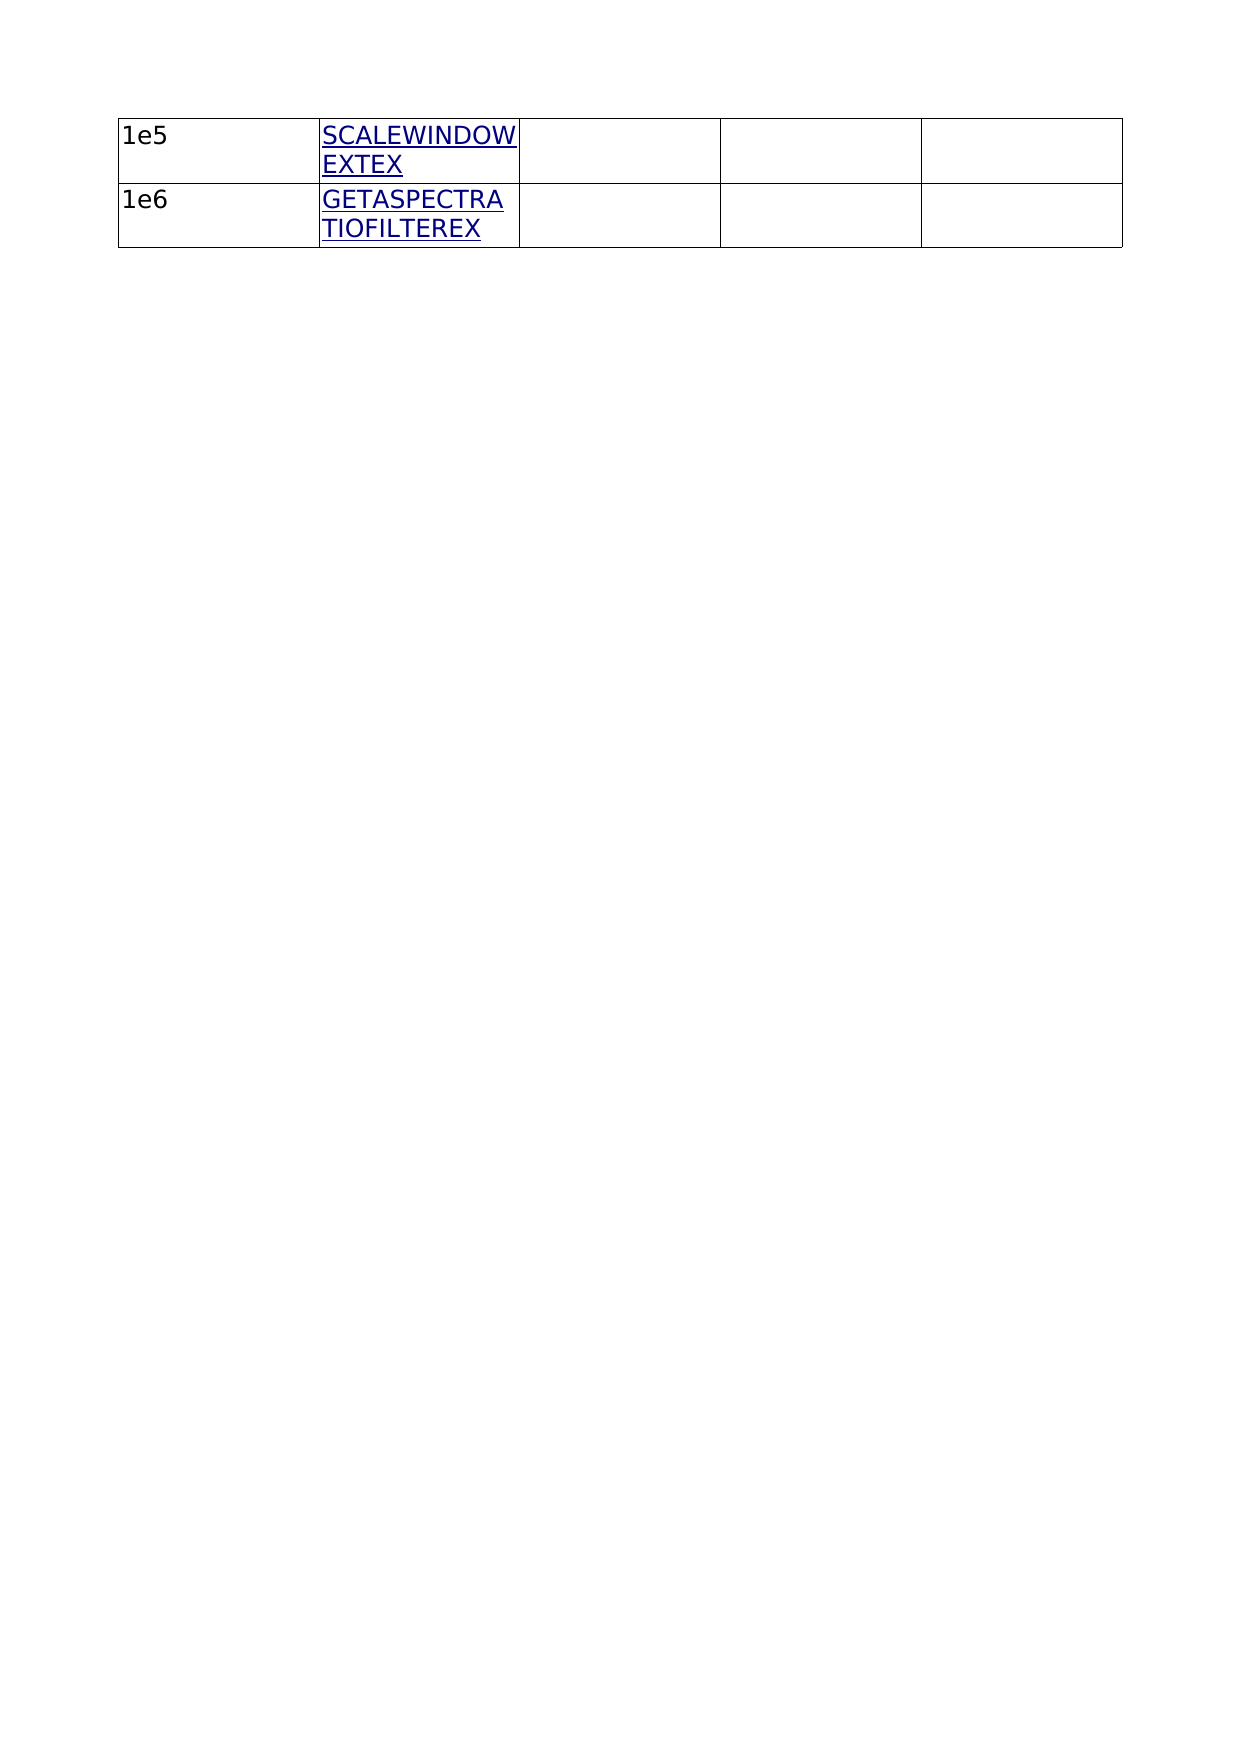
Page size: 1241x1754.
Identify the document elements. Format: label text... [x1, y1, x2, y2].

table_cell [721, 184, 921, 247]
table_cell SCALEWINDOWEXTEX [320, 119, 519, 182]
table_cell [922, 184, 1122, 247]
table_cell 1e6 [119, 184, 319, 247]
table_cell [721, 119, 921, 182]
table_cell 1e5 [119, 119, 319, 182]
table_cell [520, 184, 720, 247]
table_cell GETASPECTRATIOFILTEREX [320, 184, 519, 247]
table_cell [922, 119, 1122, 182]
table_cell [520, 119, 720, 182]
